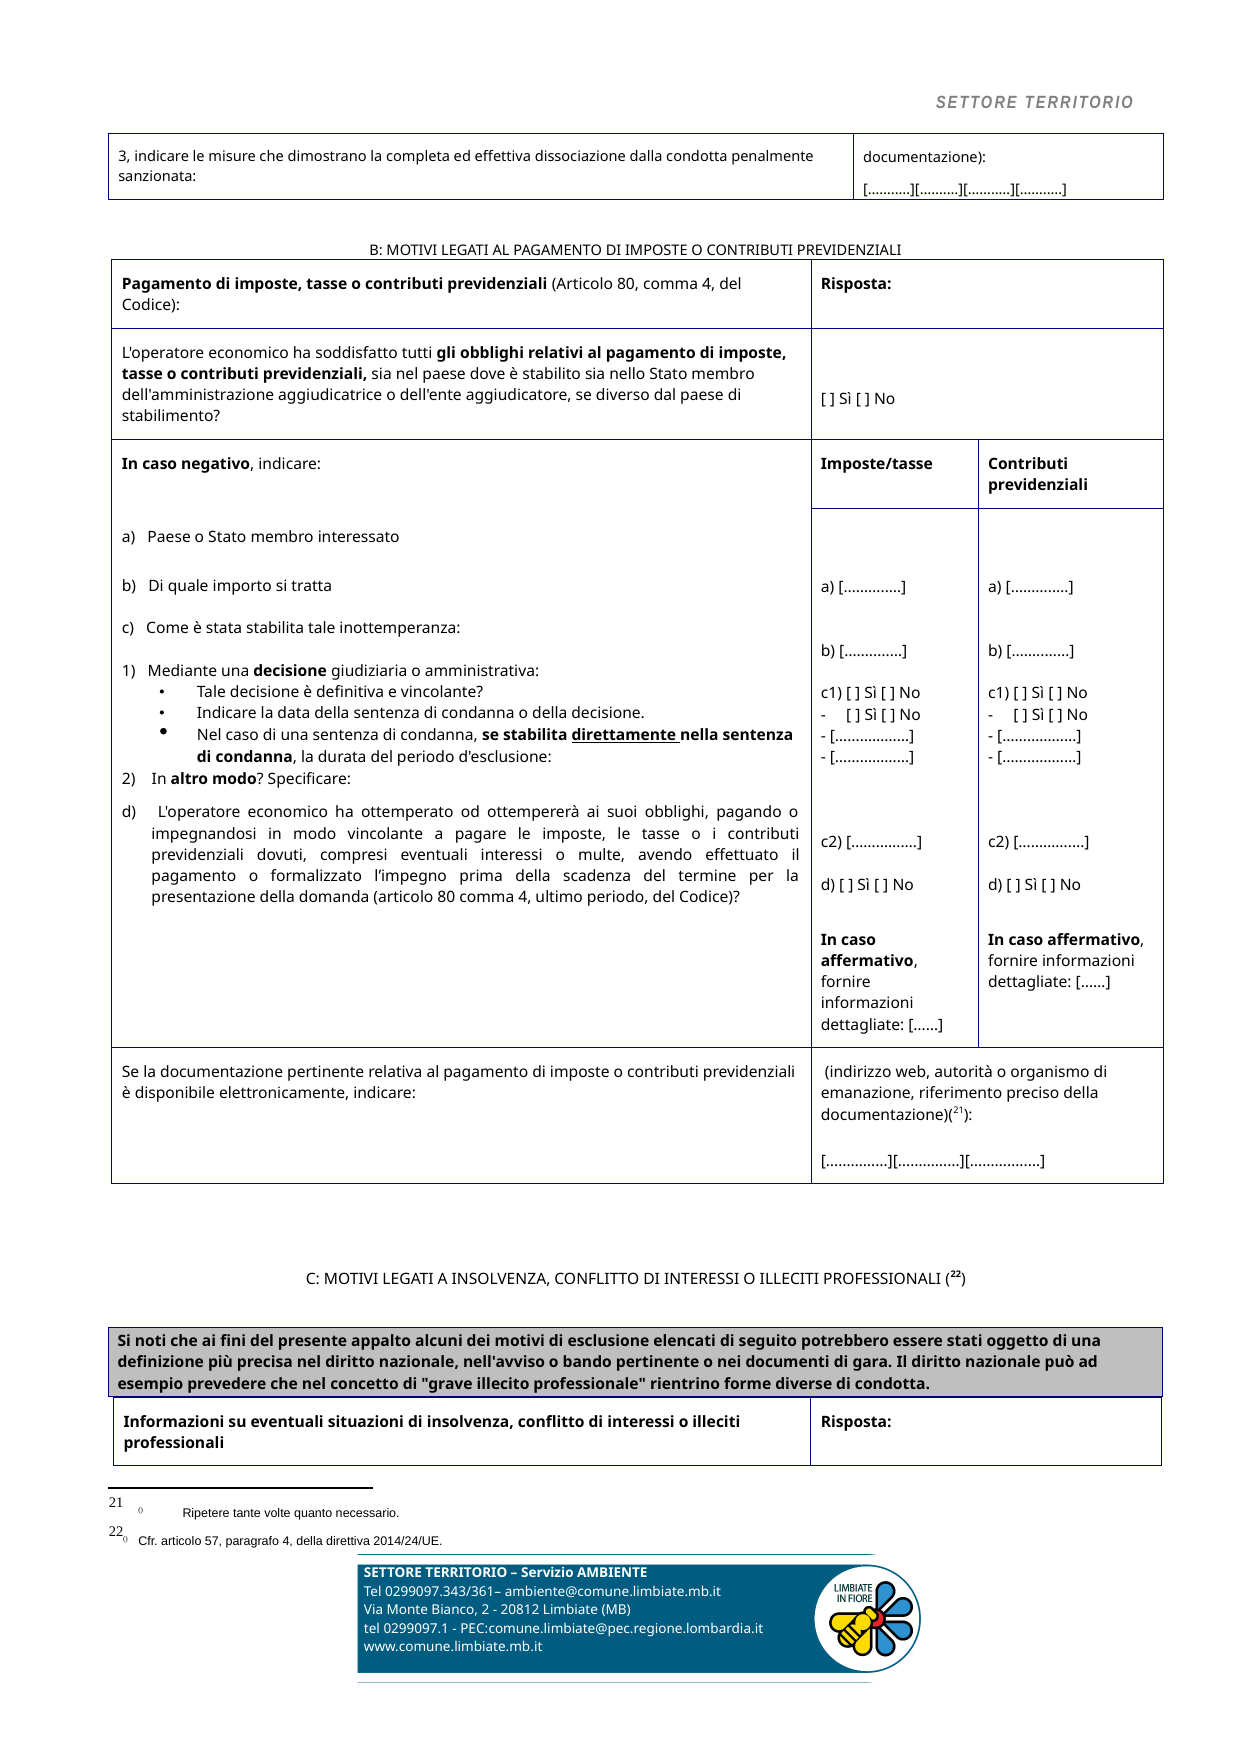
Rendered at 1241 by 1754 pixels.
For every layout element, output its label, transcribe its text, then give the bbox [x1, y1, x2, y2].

table_cell a) [………..…] b) [……..……] c1) [ ] Sì [ ] No - [ ] Sì [ ] No - [………………] - [………………] c2) [………….…] d) [ ] Sì [ ] No In caso affermativo, fornire informazioni dettagliate: [……] [812, 509, 978, 1047]
table_cell Imposte/tasse [812, 440, 978, 507]
text () Cfr. articolo 57, paragrafo 4, della direttiva 2014/24/UE. [108, 1522, 1162, 1551]
text Si noti che ai fini del presente appalto alcuni dei motivi di esclusione elencati di seguito potrebbero essere stati oggetto di una definizione più precisa nel diritto nazionale, nell'avviso o bando pertinente o nei documenti di gara. Il diritto nazionale può ad esempio prevedere che nel concetto di "grave illecito professionale" rientrino forme diverse di condotta. [109, 1328, 1162, 1396]
table_cell In caso negativo, indicare: a) Paese o Stato membro interessato b) Di quale importo si tratta c) Come è stata stabilita tale inottemperanza: 1) Mediante una decisione giudiziaria o amministrativa: Tale decisione è definitiva e vincolante? Indicare la data della sentenza di condanna o della decisione. Nel caso di una sentenza di condanna, se stabilita direttamente nella sentenza di condanna, la durata del periodo d'esclusione: 2) In altro modo? Specificare: d) L'operatore economico ha ottemperato od ottempererà ai suoi obblighi, pagando o impegnandosi in modo vincolante a pagare le imposte, le tasse o i contributi previdenziali dovuti, compresi eventuali interessi o multe, avendo effettuato il pagamento o formalizzato l’impegno prima della scadenza del termine per la presentazione della domanda (articolo 80 comma 4, ultimo periodo, del Codice)? [112, 440, 811, 1047]
table_header Pagamento di imposte, tasse o contributi previdenziali (Articolo 80, comma 4, del Codice): [112, 260, 811, 328]
table_cell 3, indicare le misure che dimostrano la completa ed effettiva dissociazione dalla condotta penalmente sanzionata: [109, 134, 853, 199]
table_header Informazioni su eventuali situazioni di insolvenza, conflitto di interessi o illeciti professionali [114, 1398, 810, 1465]
table_cell (indirizzo web, autorità o organismo di emanazione, riferimento preciso della documentazione)(): [……………][……………][…………..…] [812, 1048, 1163, 1183]
table_header Risposta: [811, 1398, 1161, 1465]
table_cell Contributi previdenziali [979, 440, 1163, 507]
title C: motivi legati a insolvenza, conflitto di interessi o illeciti professionali () [108, 1268, 1162, 1289]
table_header Risposta: [812, 260, 1163, 328]
picture [351, 1554, 927, 1683]
table_cell documentazione): [……..…][…….…][……..…][……..…] [854, 134, 1163, 199]
table_cell [ ] Sì [ ] No [812, 329, 1163, 439]
text B: MOTIVI LEGATI AL PAGAMENTO DI IMPOSTE O CONTRIBUTI PREVIDENZIALI [108, 239, 1162, 259]
table_cell Se la documentazione pertinente relativa al pagamento di imposte o contributi previdenziali è disponibile elettronicamente, indicare: [112, 1048, 811, 1183]
table_cell L'operatore economico ha soddisfatto tutti gli obblighi relativi al pagamento di imposte, tasse o contributi previdenziali, sia nel paese dove è stabilito sia nello Stato membro dell'amministrazione aggiudicatrice o dell'ente aggiudicatore, se diverso dal paese di stabilimento? [112, 329, 811, 439]
table_cell a) [………..…] b) [……..……] c1) [ ] Sì [ ] No - [ ] Sì [ ] No - [………………] - [………………] c2) [………….…] d) [ ] Sì [ ] No In caso affermativo, fornire informazioni dettagliate: [……] [979, 509, 1163, 1047]
